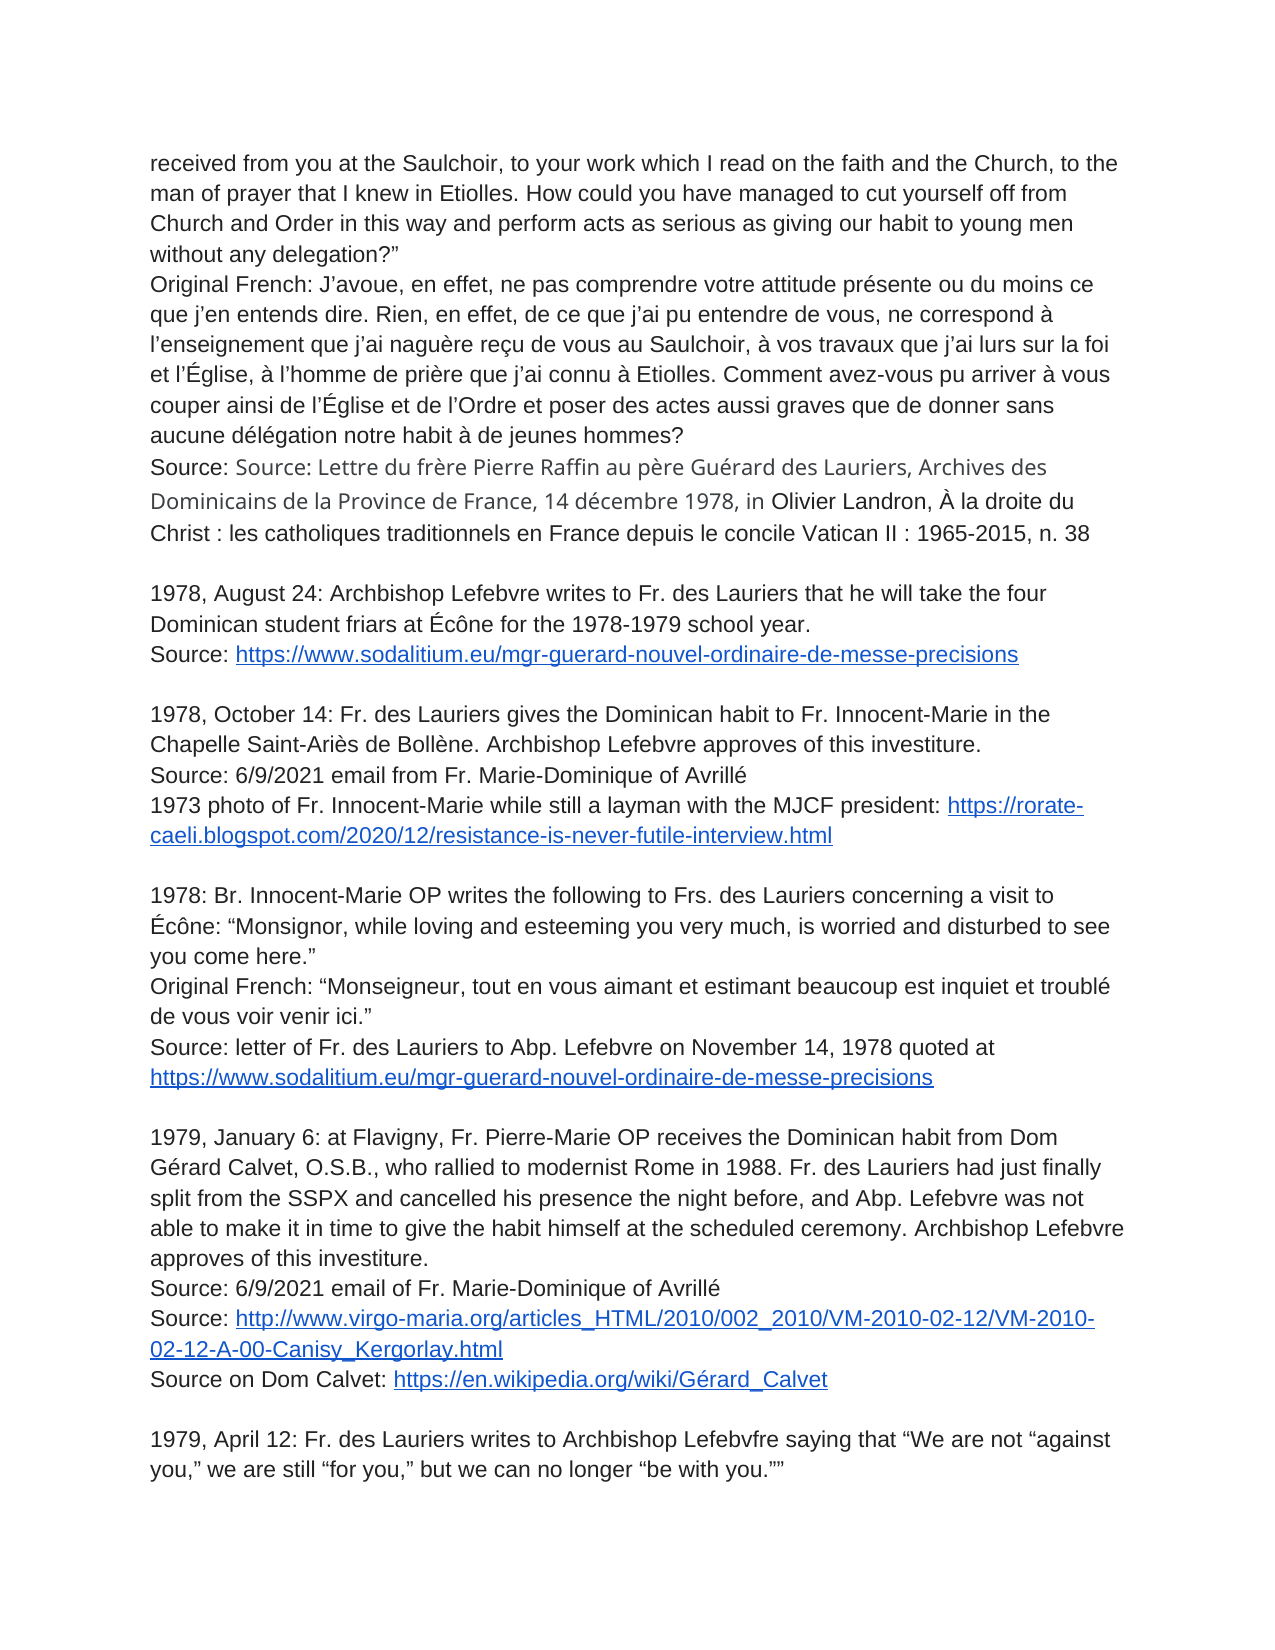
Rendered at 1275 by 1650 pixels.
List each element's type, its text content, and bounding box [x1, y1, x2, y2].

text Source: http://www.virgo-maria.org/articles_HTML/2010/002_2010/VM-2010-02-12/VM-2010-02-12-A-00-Canisy_Kergorlay.html [150, 1305, 1125, 1362]
text 1973 photo of Fr. Innocent-Marie while still a layman with the MJCF president: https://rorate-caeli.blogspot.com/2020/12/resistance-is-never-futile-interview.html [150, 792, 1125, 848]
text Source: https://www.sodalitium.eu/mgr-guerard-nouvel-ordinaire-de-messe-precisions [150, 641, 1125, 667]
text Source on Dom Calvet: https://en.wikipedia.org/wiki/Gérard_Calvet [150, 1366, 1125, 1392]
text Source: 6/9/2021 email from Fr. Marie-Dominique of Avrillé [150, 762, 1125, 788]
text Original French: J’avoue, en effet, ne pas comprendre votre attitude présente ou du moins ce que j’en entends dire. Rien, en effet, de ce que j’ai pu entendre de vous, ne correspond à l’enseignement que j’ai naguère reçu de vous au Saulchoir, à vos travaux que j’ai lurs sur la foi et l’Église, à l’homme de prière que j’ai connu à Etiolles. Comment avez-vous pu arriver à vous couper ainsi de l’Église et de l’Ordre et poser des actes aussi graves que de donner sans aucune délégation notre habit à de jeunes hommes? [150, 271, 1125, 448]
text 1978, October 14: Fr. des Lauriers gives the Dominican habit to Fr. Innocent-Marie in the Chapelle Saint-Ariès de Bollène. Archbishop Lefebvre approves of this investiture. [150, 701, 1125, 758]
text Source: letter of Fr. des Lauriers to Abp. Lefebvre on November 14, 1978 quoted at https://www.sodalitium.eu/mgr-guerard-nouvel-ordinaire-de-messe-precisions [150, 1033, 1125, 1090]
text 1978: Br. Innocent-Marie OP writes the following to Frs. des Lauriers concerning a visit to Écône: “Monsignor, while loving and esteeming you very much, is worried and disturbed to see you come here.” [150, 882, 1125, 969]
text Source: 6/9/2021 email of Fr. Marie-Dominique of Avrillé [150, 1275, 1125, 1301]
text Original French: “Mon­seigneur, tout en vous aimant et estimant beaucoup est inquiet et troublé de vous voir venir ici.” [150, 973, 1125, 1029]
text Source: Source: Lettre du frère Pierre Raffin au père Guérard des Lauriers, Archives des Dominicains de la Province de France, 14 décembre 1978, in Olivier Landron, À la droite du Christ : les catholiques traditionnels en France depuis le concile Vatican II : 1965-2015, n. 38 [150, 452, 1125, 546]
text 1979, April 12: Fr. des Lauriers writes to Archbishop Lefebvfre saying that “We are not “against you,” we are still “for you,” but we can no longer “be with you.”” [150, 1426, 1125, 1483]
text 1979, January 6: at Flavigny, Fr. Pierre-Marie OP receives the Dominican habit from Dom Gérard Calvet, O.S.B., who rallied to modernist Rome in 1988. Fr. des Lauriers had just finally split from the SSPX and cancelled his presence the night before, and Abp. Lefebvre was not able to make it in time to give the habit himself at the scheduled ceremony. Archbishop Lefebvre approves of this investiture. [150, 1124, 1125, 1271]
text received from you at the Saulchoir, to your work which I read on the faith and the Church, to the man of prayer that I knew in Etiolles. How could you have managed to cut yourself off from Church and Order in this way and perform acts as serious as giving our habit to young men without any delegation?” [150, 150, 1125, 267]
text 1978, August 24: Archbishop Lefebvre writes to Fr. des Lauriers that he will take the four Dominican student friars at Écône for the 1978-1979 school year. [150, 580, 1125, 637]
